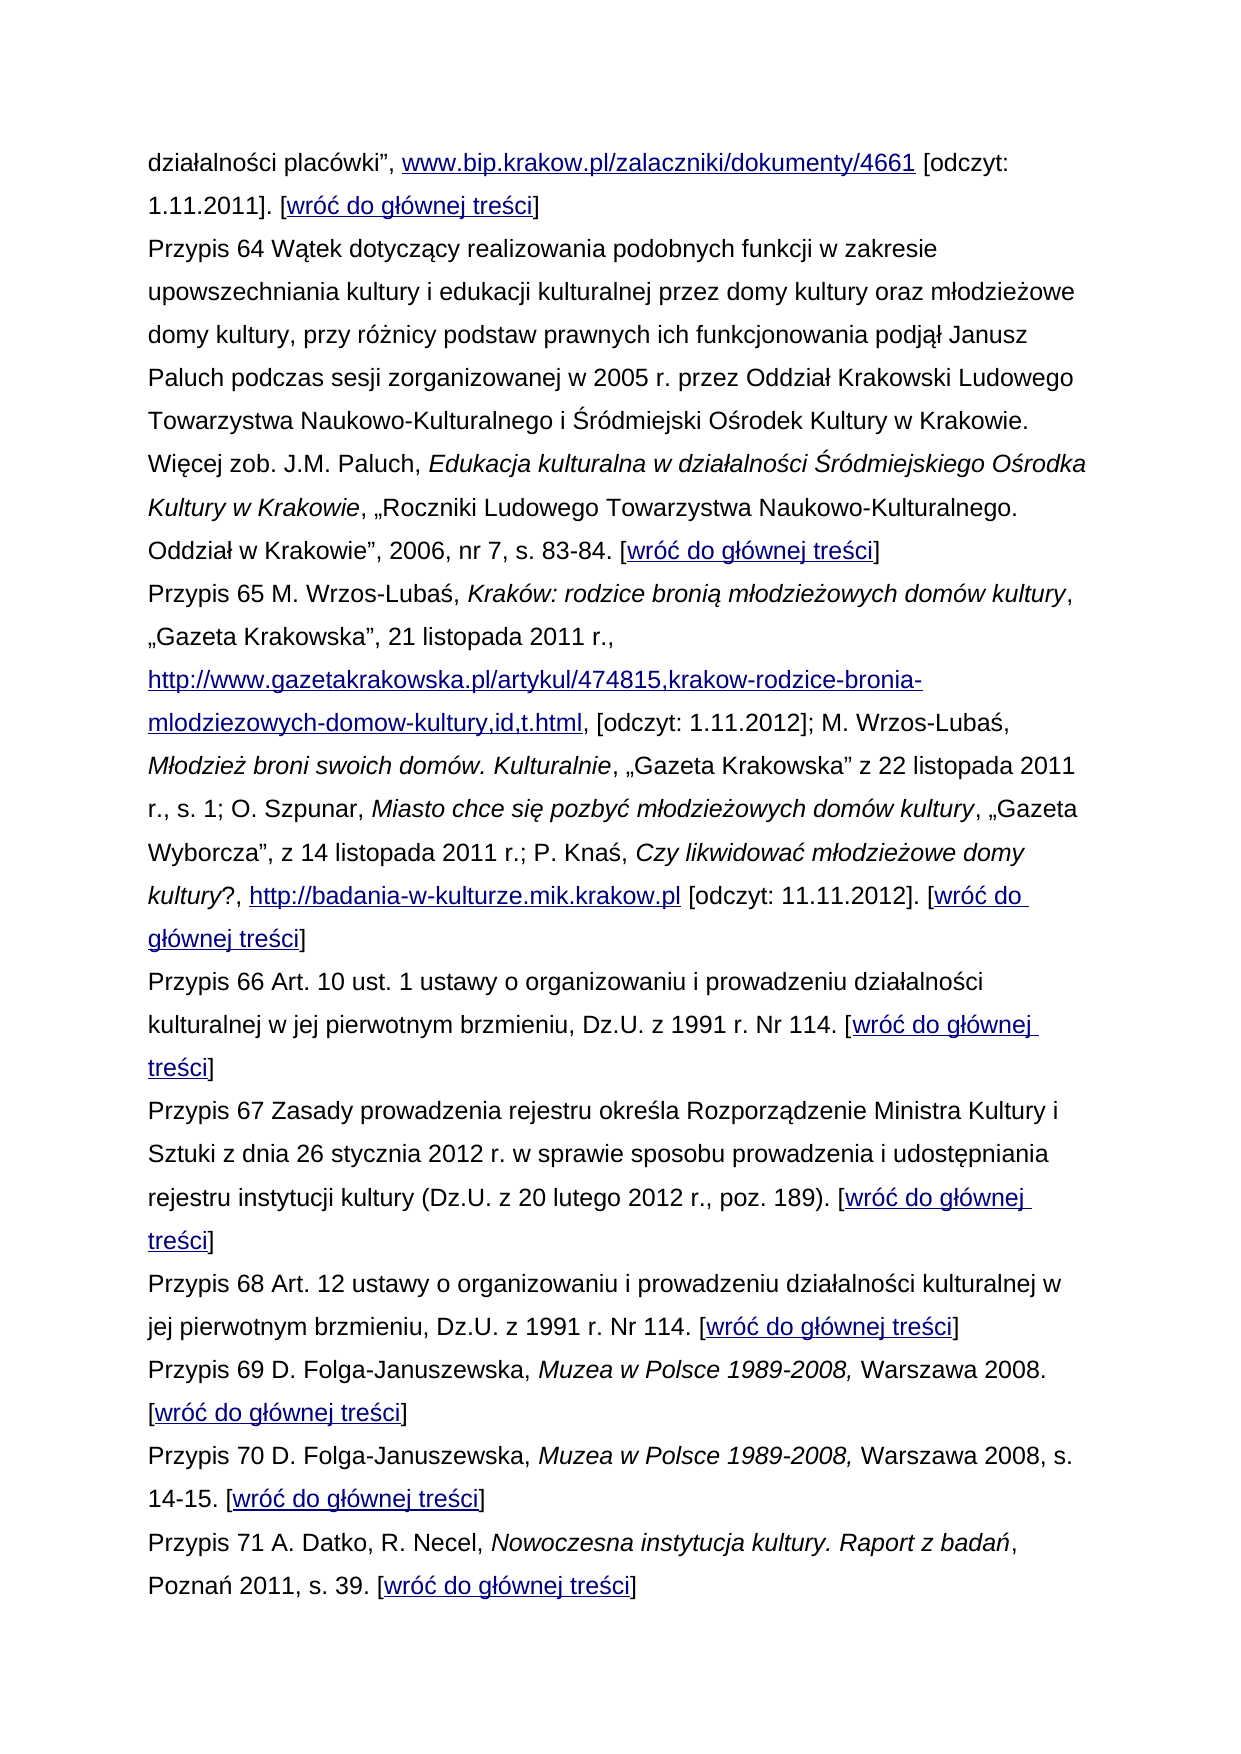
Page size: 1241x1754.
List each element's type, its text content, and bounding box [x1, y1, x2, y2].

text Przypis 64 Wątek dotyczący realizowania podobnych funkcji w zakresie upowszechniania kultury i edukacji kulturalnej przez domy kultury oraz młodzieżowe domy kultury, przy różnicy podstaw prawnych ich funkcjonowania podjął Janusz Paluch podczas sesji zorganizowanej w 2005 r. przez Oddział Krakowski Ludowego Towarzystwa Naukowo-Kulturalnego i Śródmiejski Ośrodek Kultury w Krakowie. Więcej zob. J.M. Paluch, Edukacja kulturalna w działalności Śródmiejskiego Ośrodka Kultury w Krakowie, „Roczniki Ludowego Towarzystwa Naukowo-Kulturalnego. Oddział w Krakowie”, 2006, nr 7, s. 83-84. [wróć do głównej treści] [148, 234, 1093, 564]
text Przypis 70 D. Folga-Januszewska, Muzea w Polsce 1989-2008, Warszawa 2008, s. 14-15. [wróć do głównej treści] [148, 1441, 1093, 1513]
text działalności placówki”, www.bip.krakow.pl/zalaczniki/dokumenty/4661 [odczyt: 1.11.2011]. [wróć do głównej treści] [148, 148, 1093, 219]
text Przypis 67 Zasady prowadzenia rejestru określa Rozporządzenie Ministra Kultury i Sztuki z dnia 26 stycznia 2012 r. w sprawie sposobu prowadzenia i udostępniania rejestru instytucji kultury (Dz.U. z 20 lutego 2012 r., poz. 189). [wróć do głównej treści] [148, 1096, 1093, 1254]
text Przypis 66 Art. 10 ust. 1 ustawy o organizowaniu i prowadzeniu działalności kulturalnej w jej pierwotnym brzmieniu, Dz.U. z 1991 r. Nr 114. [wróć do głównej treści] [148, 967, 1093, 1082]
text Przypis 69 D. Folga-Januszewska, Muzea w Polsce 1989-2008, Warszawa 2008. [wróć do głównej treści] [148, 1355, 1093, 1427]
text Przypis 71 A. Datko, R. Necel, Nowoczesna instytucja kultury. Raport z badań, Poznań 2011, s. 39. [wróć do głównej treści] [148, 1528, 1093, 1599]
text Przypis 68 Art. 12 ustawy o organizowaniu i prowadzeniu działalności kulturalnej w jej pierwotnym brzmieniu, Dz.U. z 1991 r. Nr 114. [wróć do głównej treści] [148, 1269, 1093, 1341]
text Przypis 65 M. Wrzos-Lubaś, Kraków: rodzice bronią młodzieżowych domów kultury, „Gazeta Krakowska”, 21 listopada 2011 r., http://www.gazetakrakowska.pl/artykul/474815,krakow-rodzice-bronia-mlodziezowych-domow-kultury,id,t.html, [odczyt: 1.11.2012]; M. Wrzos-Lubaś, Młodzież broni swoich domów. Kulturalnie, „Gazeta Krakowska” z 22 listopada 2011 r., s. 1; O. Szpunar, Miasto chce się pozbyć młodzieżowych domów kultury, „Gazeta Wyborcza”, z 14 listopada 2011 r.; P. Knaś, Czy likwidować młodzieżowe domy kultury?, http://badania-w-kulturze.mik.krakow.pl [odczyt: 11.11.2012]. [wróć do głównej treści] [148, 579, 1093, 953]
